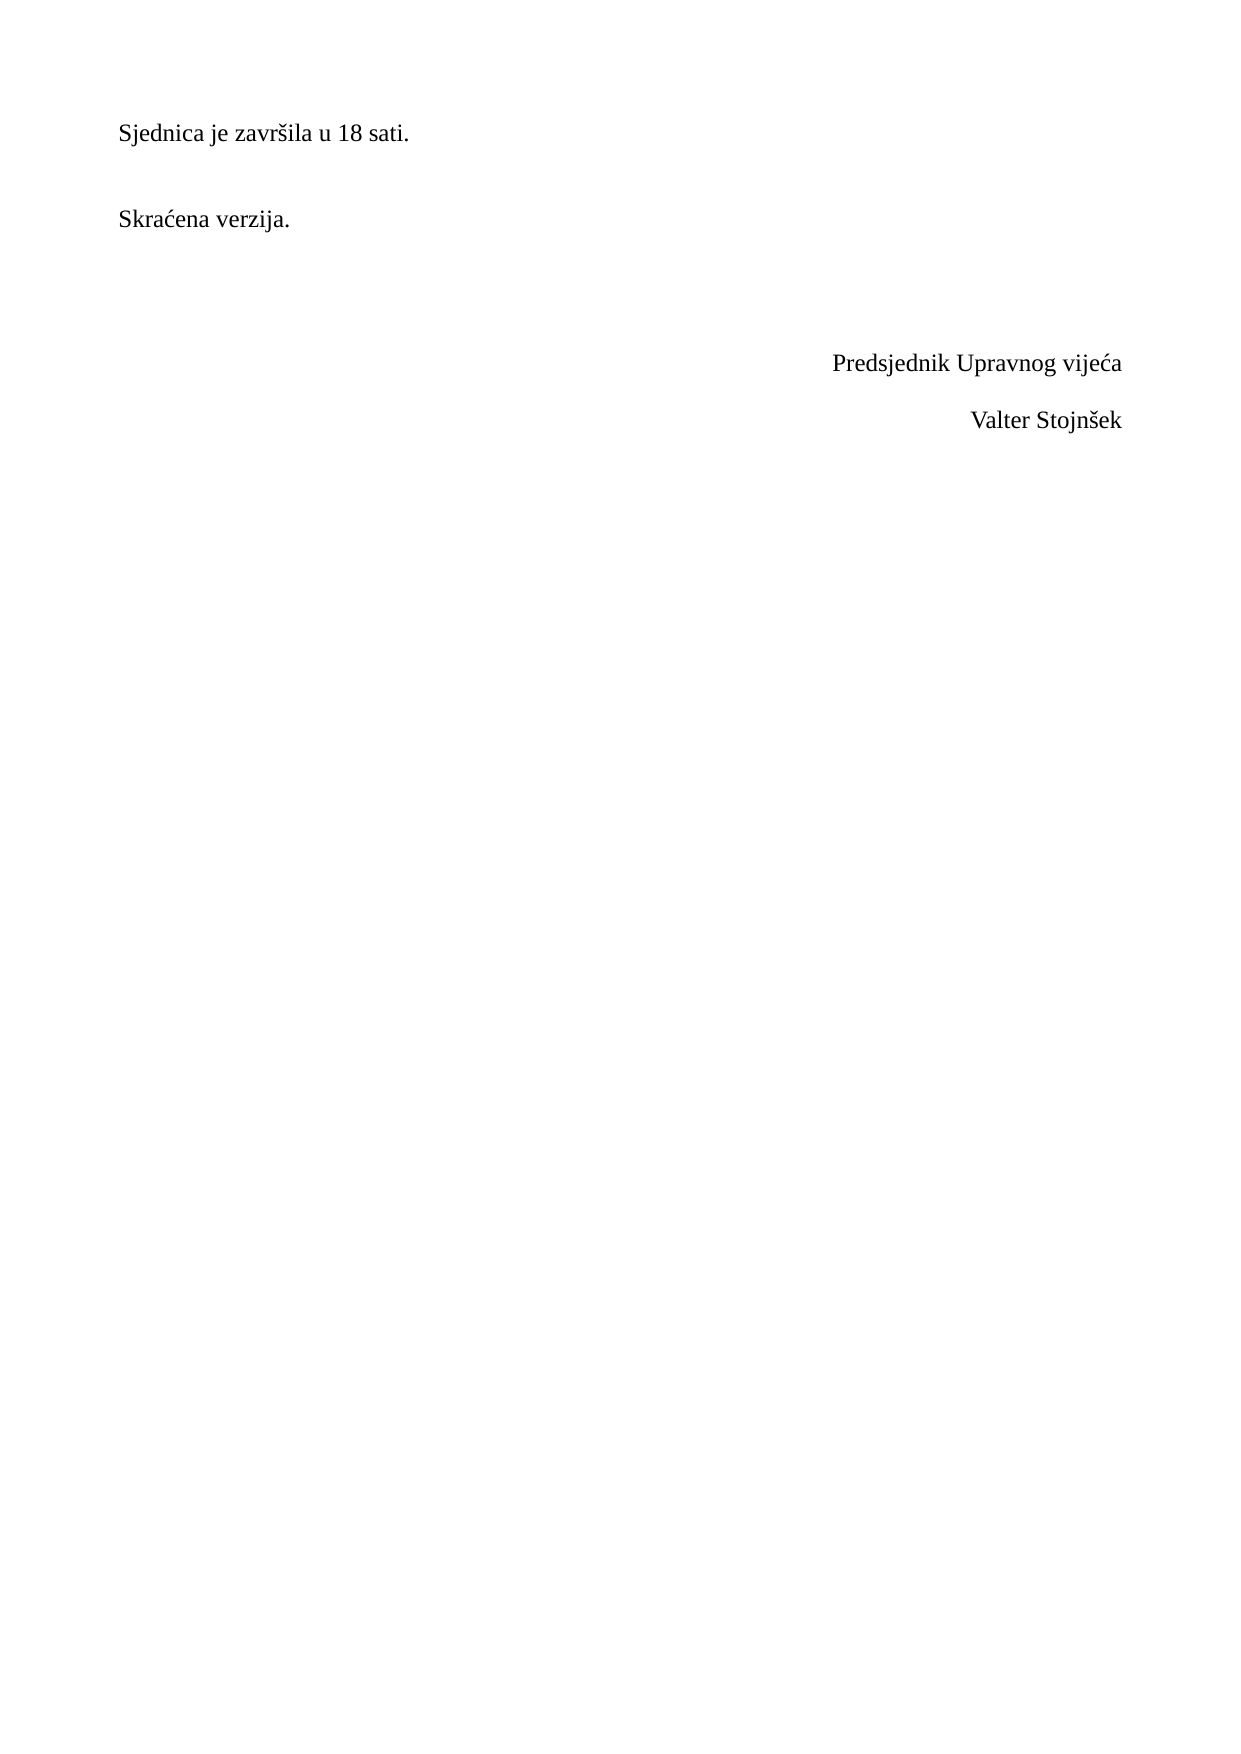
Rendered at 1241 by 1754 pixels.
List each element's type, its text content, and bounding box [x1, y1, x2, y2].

text Valter Stojnšek [118, 406, 1122, 434]
text Predsjednik Upravnog vijeća [118, 348, 1122, 377]
text Skraćena verzija. [118, 204, 1122, 233]
text Sjednica je završila u 18 sati. [118, 118, 1122, 147]
